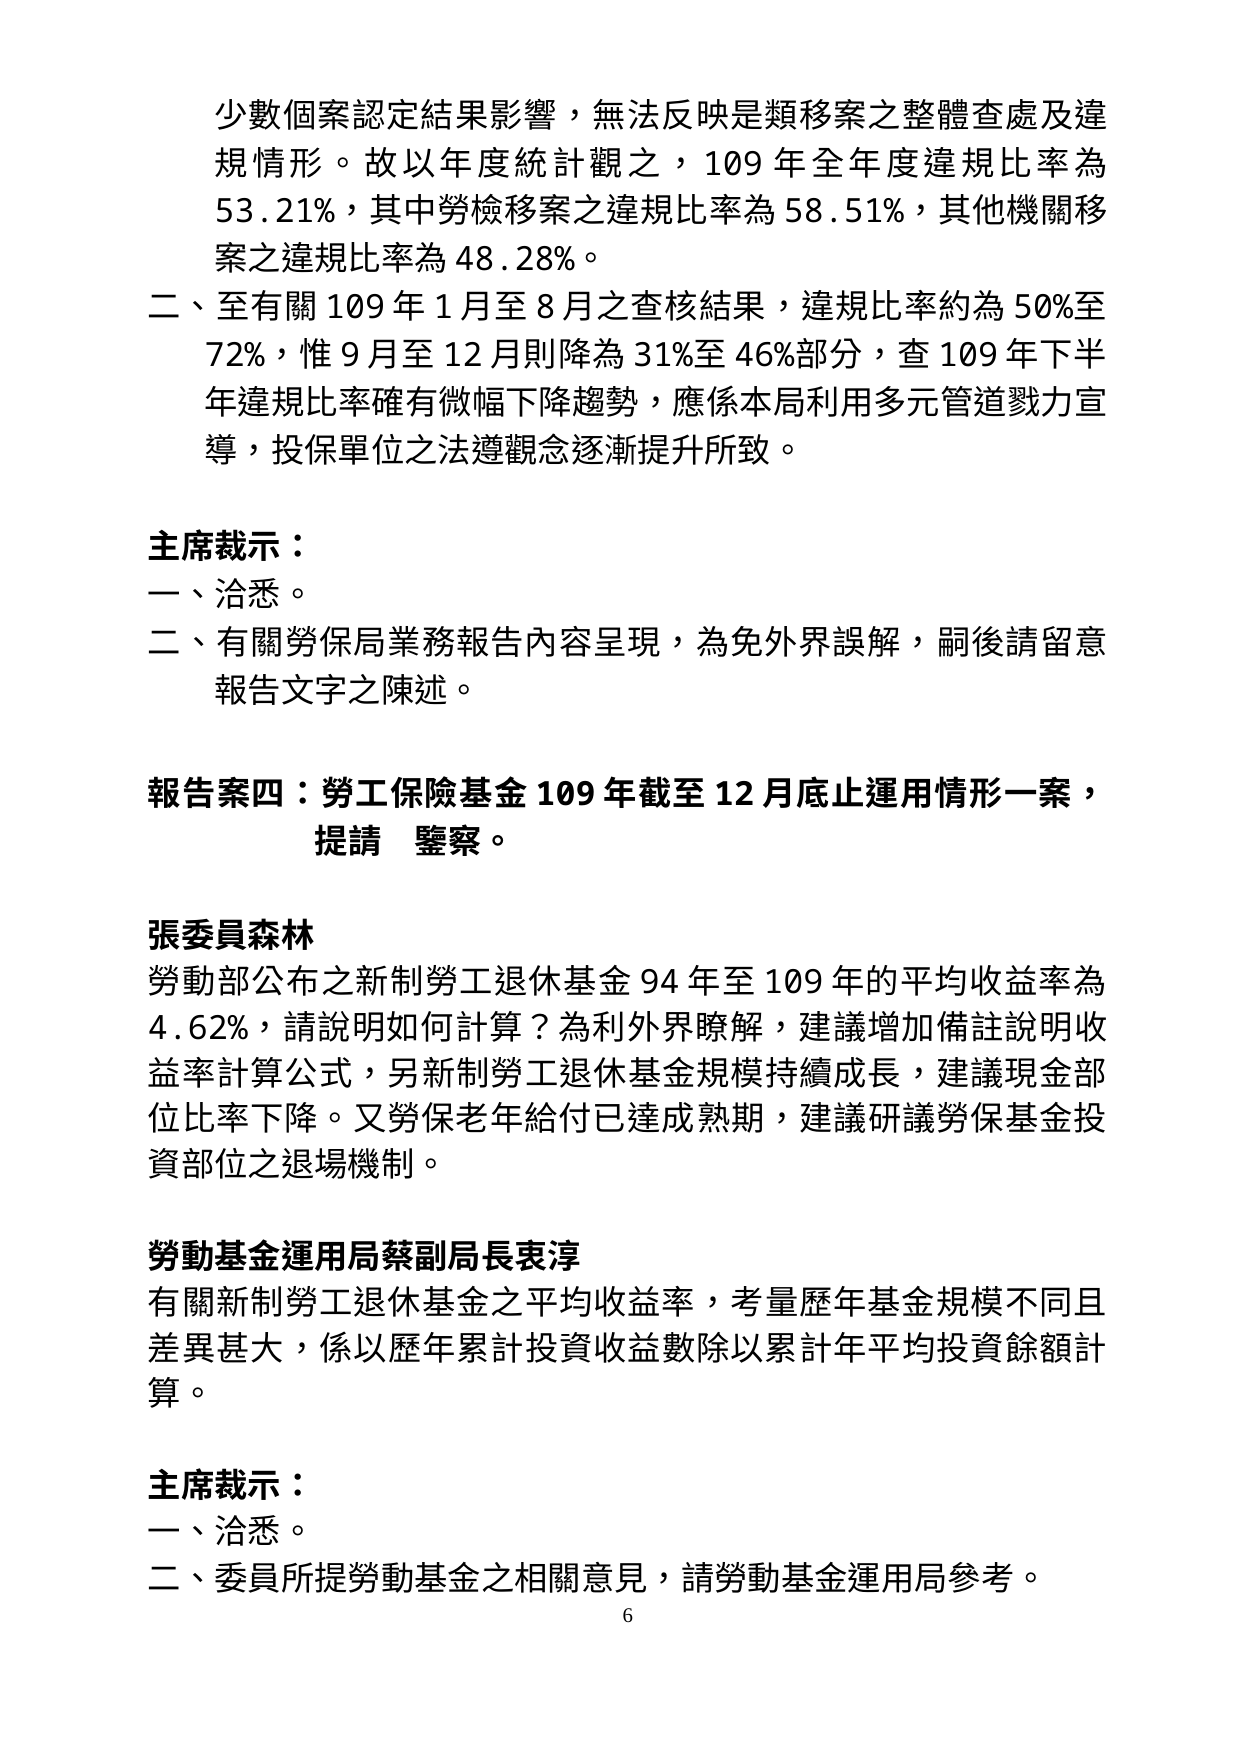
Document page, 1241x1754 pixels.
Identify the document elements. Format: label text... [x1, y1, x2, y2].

text 勞動基金運用局蔡副局長衷淳 [148, 1232, 1107, 1277]
text 二、至有關109年1月至8月之查核結果，違規比率約為50%至72%，惟9月至12月則降為31%至46%部分，查109年下半年違規比率確有微幅下降趨勢，應係本局利用多元管道戮力宣導，投保單位之法遵觀念逐漸提升所致。 [148, 280, 1107, 472]
text 二、委員所提勞動基金之相關意見，請勞動基金運用局參考。 [148, 1552, 1107, 1600]
text 報告案四：勞工保險基金109年截至12月底止運用情形一案，提請 鑒察。 [148, 767, 1107, 863]
text 勞動部公布之新制勞工退休基金94年至109年的平均收益率為4.62%，請說明如何計算？為利外界瞭解，建議增加備註說明收益率計算公式，另新制勞工退休基金規模持續成長，建議現金部位比率下降。又勞保老年給付已達成熟期，建議研議勞保基金投資部位之退場機制。 [148, 957, 1107, 1186]
text 少數個案認定結果影響，無法反映是類移案之整體查處及違規情形。故以年度統計觀之，109年全年度違規比率為53.21%，其中勞檢移案之違規比率為58.51%，其他機關移案之違規比率為48.28%。 [148, 89, 1107, 280]
text 主席裁示： [148, 1461, 1107, 1507]
text 有關新制勞工退休基金之平均收益率，考量歷年基金規模不同且差異甚大，係以歷年累計投資收益數除以累計年平均投資餘額計算。 [148, 1277, 1107, 1415]
text 一、洽悉。 [148, 1507, 1107, 1552]
text 張委員森林 [148, 911, 1107, 957]
text 一、洽悉。 [148, 568, 1107, 616]
text 主席裁示： [148, 520, 1107, 568]
text 二、有關勞保局業務報告內容呈現，為免外界誤解，嗣後請留意報告文字之陳述。 [148, 616, 1107, 712]
